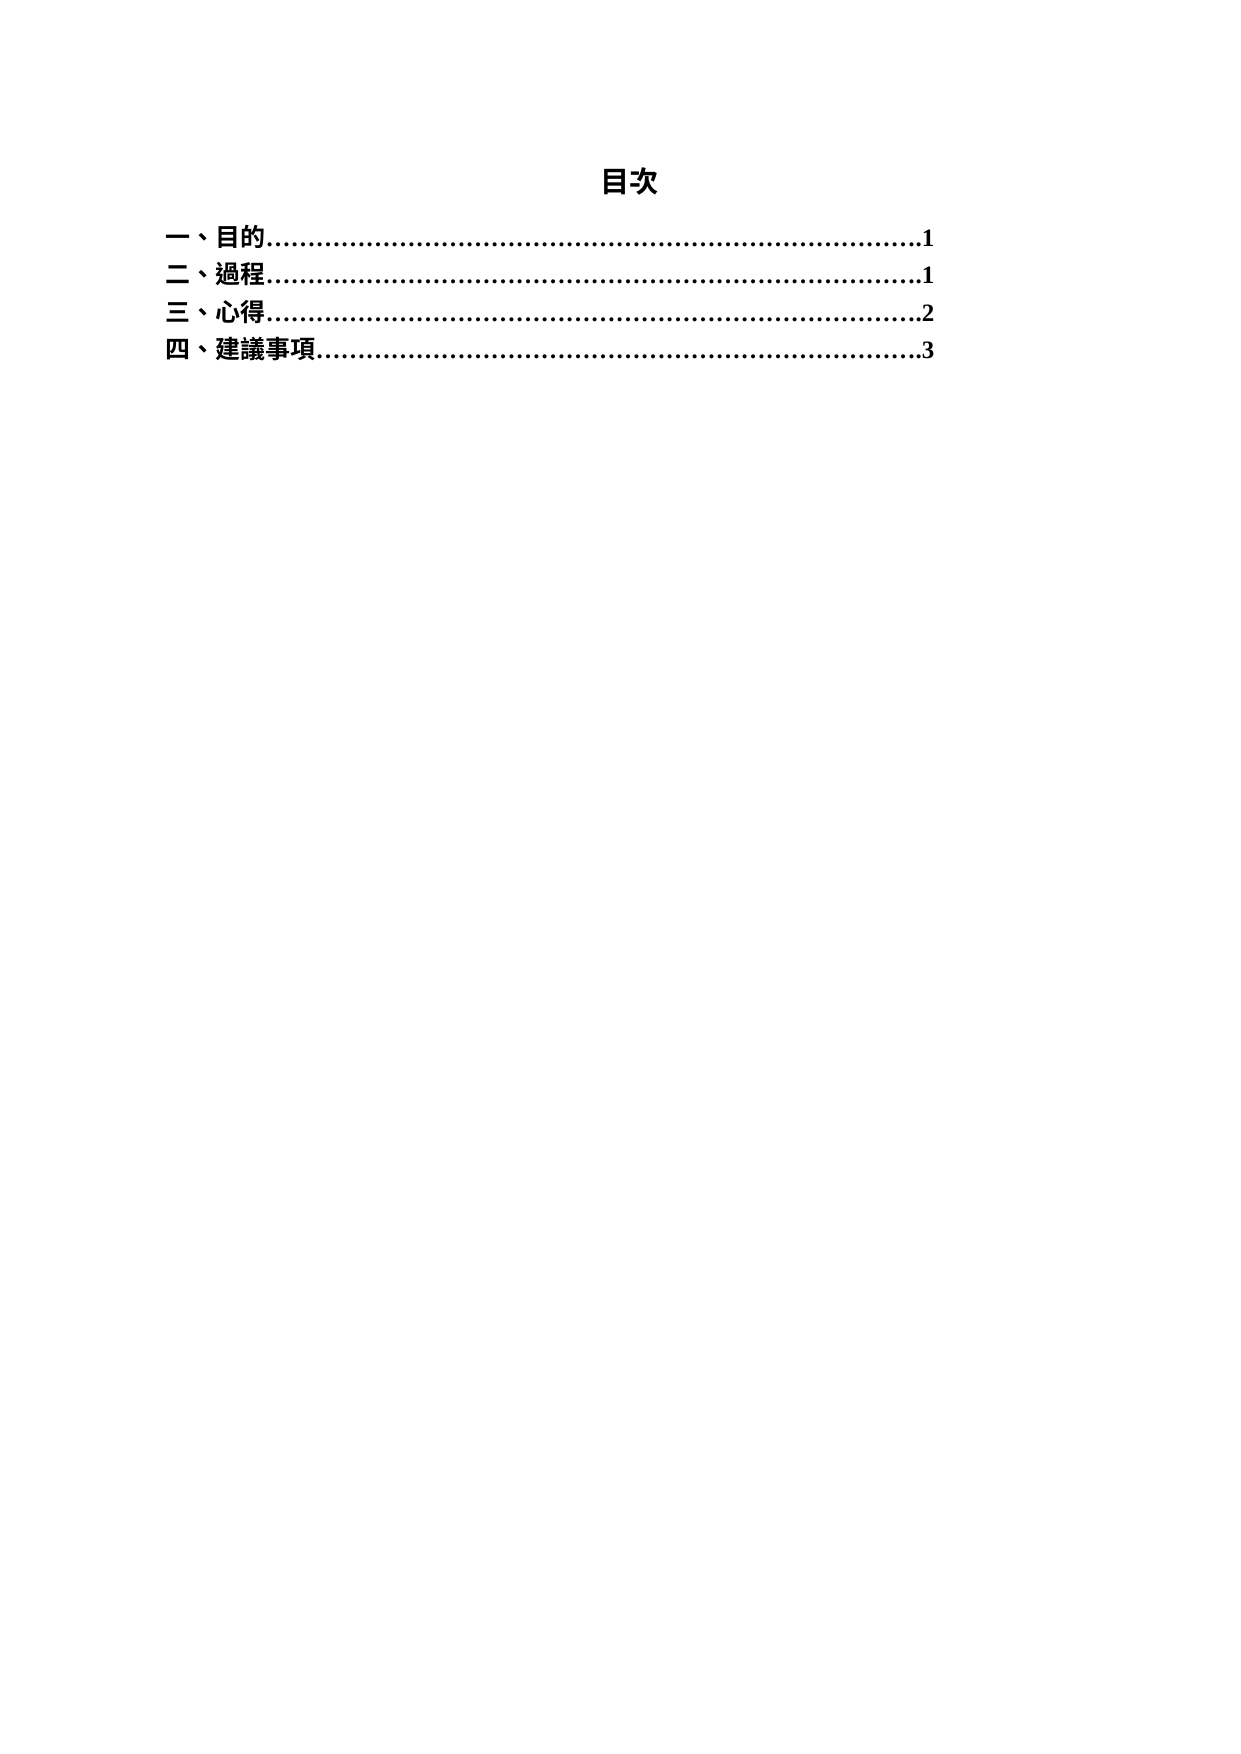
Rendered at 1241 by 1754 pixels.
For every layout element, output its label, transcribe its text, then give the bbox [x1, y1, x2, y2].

text 四、建議事項……………………………………………………………….3 [165, 329, 1092, 367]
text 一、目的…………………………………………………………………….1 [165, 217, 1092, 254]
text 目次 [165, 142, 1092, 217]
text 三、心得…………………………………………………………………….2 [165, 292, 1092, 329]
text 二、過程…………………………………………………………………….1 [165, 254, 1092, 292]
